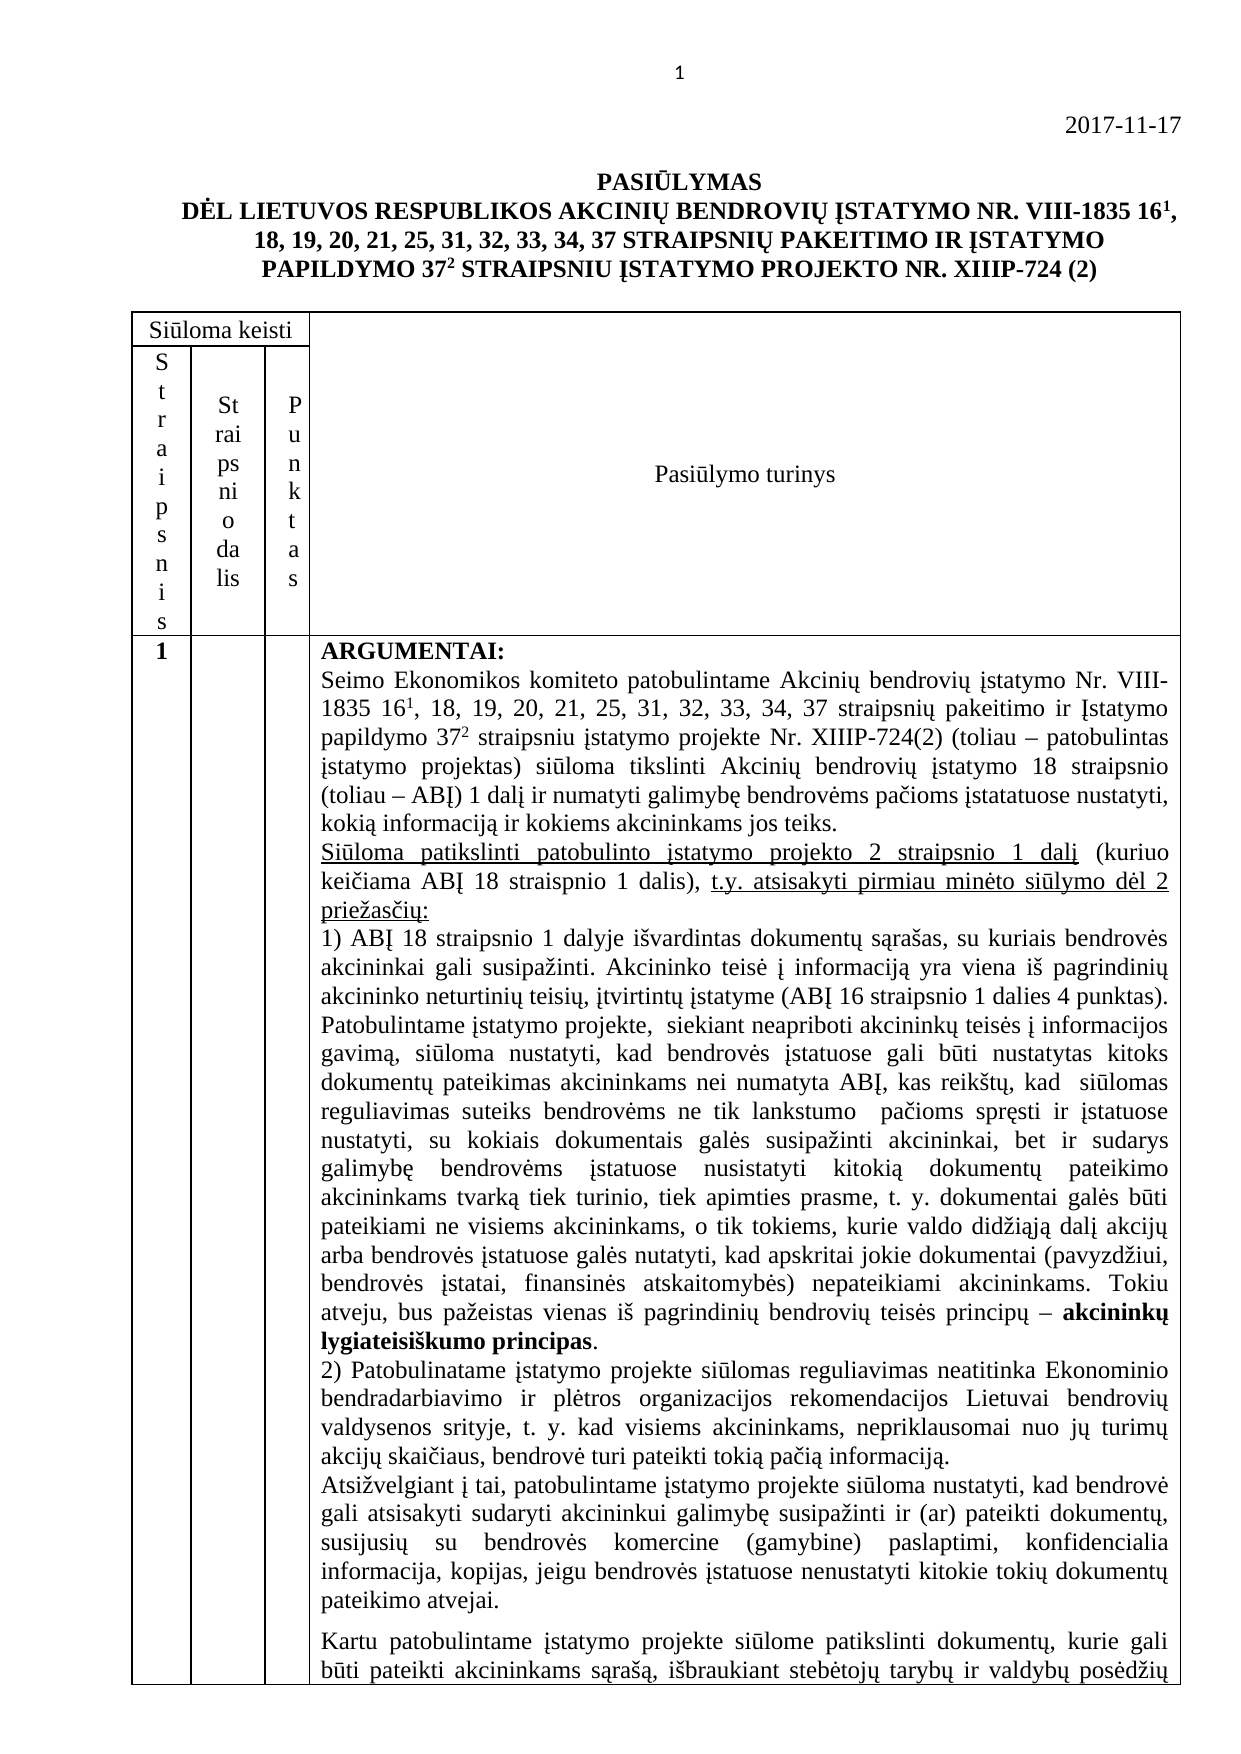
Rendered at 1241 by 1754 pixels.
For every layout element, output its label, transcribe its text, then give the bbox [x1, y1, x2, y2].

table_cell 1 [133, 636, 190, 1683]
table_cell [266, 636, 309, 1683]
text DĖL LIETUVOS RESPUBLIKOS akcinių bendrovių įstatymo Nr. VIII-1835 161, 18, 19, 20, 21, 25, 31, 32, 33, 34, 37 straipsnių pakeitimo ir Įstatymo papildymo 372 straipsniu įstatymo projekto Nr. XIIIP-724 (2) [177, 196, 1181, 282]
text 2017-11-17 [177, 110, 1181, 139]
table_header Siūloma keisti [133, 313, 309, 345]
table_cell Straipsnio dalis [192, 347, 264, 634]
text PASIŪLYMAS [177, 167, 1181, 196]
table_header Pasiūlymo turinys [310, 313, 1180, 634]
table_cell [192, 636, 264, 1683]
table_cell Straipsnis [133, 347, 190, 634]
table_cell Punktas [266, 347, 309, 634]
table_cell ARGUMENTAI: Seimo Ekonomikos komiteto patobulintame Akcinių bendrovių įstatymo Nr. VIII-1835 161, 18, 19, 20, 21, 25, 31, 32, 33, 34, 37 straipsnių pakeitimo ir Įstatymo papildymo 372 straipsniu įstatymo projekte Nr. XIIIP-724(2) (toliau – patobulintas įstatymo projektas) siūloma tikslinti Akcinių bendrovių įstatymo 18 straipsnio (toliau – ABĮ) 1 dalį ir numatyti galimybę bendrovėms pačioms įstatatuose nustatyti, kokią informaciją ir kokiems akcininkams jos teiks. Siūloma patikslinti patobulinto įstatymo projekto 2 straipsnio 1 dalį (kuriuo keičiama ABĮ 18 straispnio 1 dalis), t.y. atsisakyti pirmiau minėto siūlymo dėl 2 priežasčių: 1) ABĮ 18 straipsnio 1 dalyje išvardintas dokumentų sąrašas, su kuriais bendrovės akcininkai gali susipažinti. Akcininko teisė į informaciją yra viena iš pagrindinių akcininko neturtinių teisių, įtvirtintų įstatyme (ABĮ 16 straipsnio 1 dalies 4 punktas). Patobulintame įstatymo projekte, siekiant neapriboti akcininkų teisės į informacijos gavimą, siūloma nustatyti, kad bendrovės įstatuose gali būti nustatytas kitoks dokumentų pateikimas akcininkams nei numatyta ABĮ, kas reikštų, kad siūlomas reguliavimas suteiks bendrovėms ne tik lankstumo pačioms spręsti ir įstatuose nustatyti, su kokiais dokumentais galės susipažinti akcininkai, bet ir sudarys galimybę bendrovėms įstatuose nusistatyti kitokią dokumentų pateikimo akcininkams tvarką tiek turinio, tiek apimties prasme, t. y. dokumentai galės būti pateikiami ne visiems akcininkams, o tik tokiems, kurie valdo didžiąją dalį akcijų arba bendrovės įstatuose galės nutatyti, kad apskritai jokie dokumentai (pavyzdžiui, bendrovės įstatai, finansinės atskaitomybės) nepateikiami akcininkams. Tokiu atveju, bus pažeistas vienas iš pagrindinių bendrovių teisės principų – akcininkų lygiateisiškumo principas. 2) Patobulinatame įstatymo projekte siūlomas reguliavimas neatitinka Ekonominio bendradarbiavimo ir plėtros organizacijos rekomendacijos Lietuvai bendrovių valdysenos srityje, t. y. kad visiems akcininkams, nepriklausomai nuo jų turimų akcijų skaičiaus, bendrovė turi pateikti tokią pačią informaciją. Atsižvelgiant į tai, patobulintame įstatymo projekte siūloma nustatyti, kad bendrovė gali atsisakyti sudaryti akcininkui galimybę susipažinti ir (ar) pateikti dokumentų, susijusių su bendrovės komercine (gamybine) paslaptimi, konfidencialia informacija, kopijas, jeigu bendrovės įstatuose nenustatyti kitokie tokių dokumentų pateikimo atvejai. Kartu patobulintame įstatymo projekte siūlome patikslinti dokumentų, kurie gali būti pateikti akcininkams sąrašą, išbraukiant stebėtojų tarybų ir valdybų posėdžių [310, 636, 1180, 1683]
